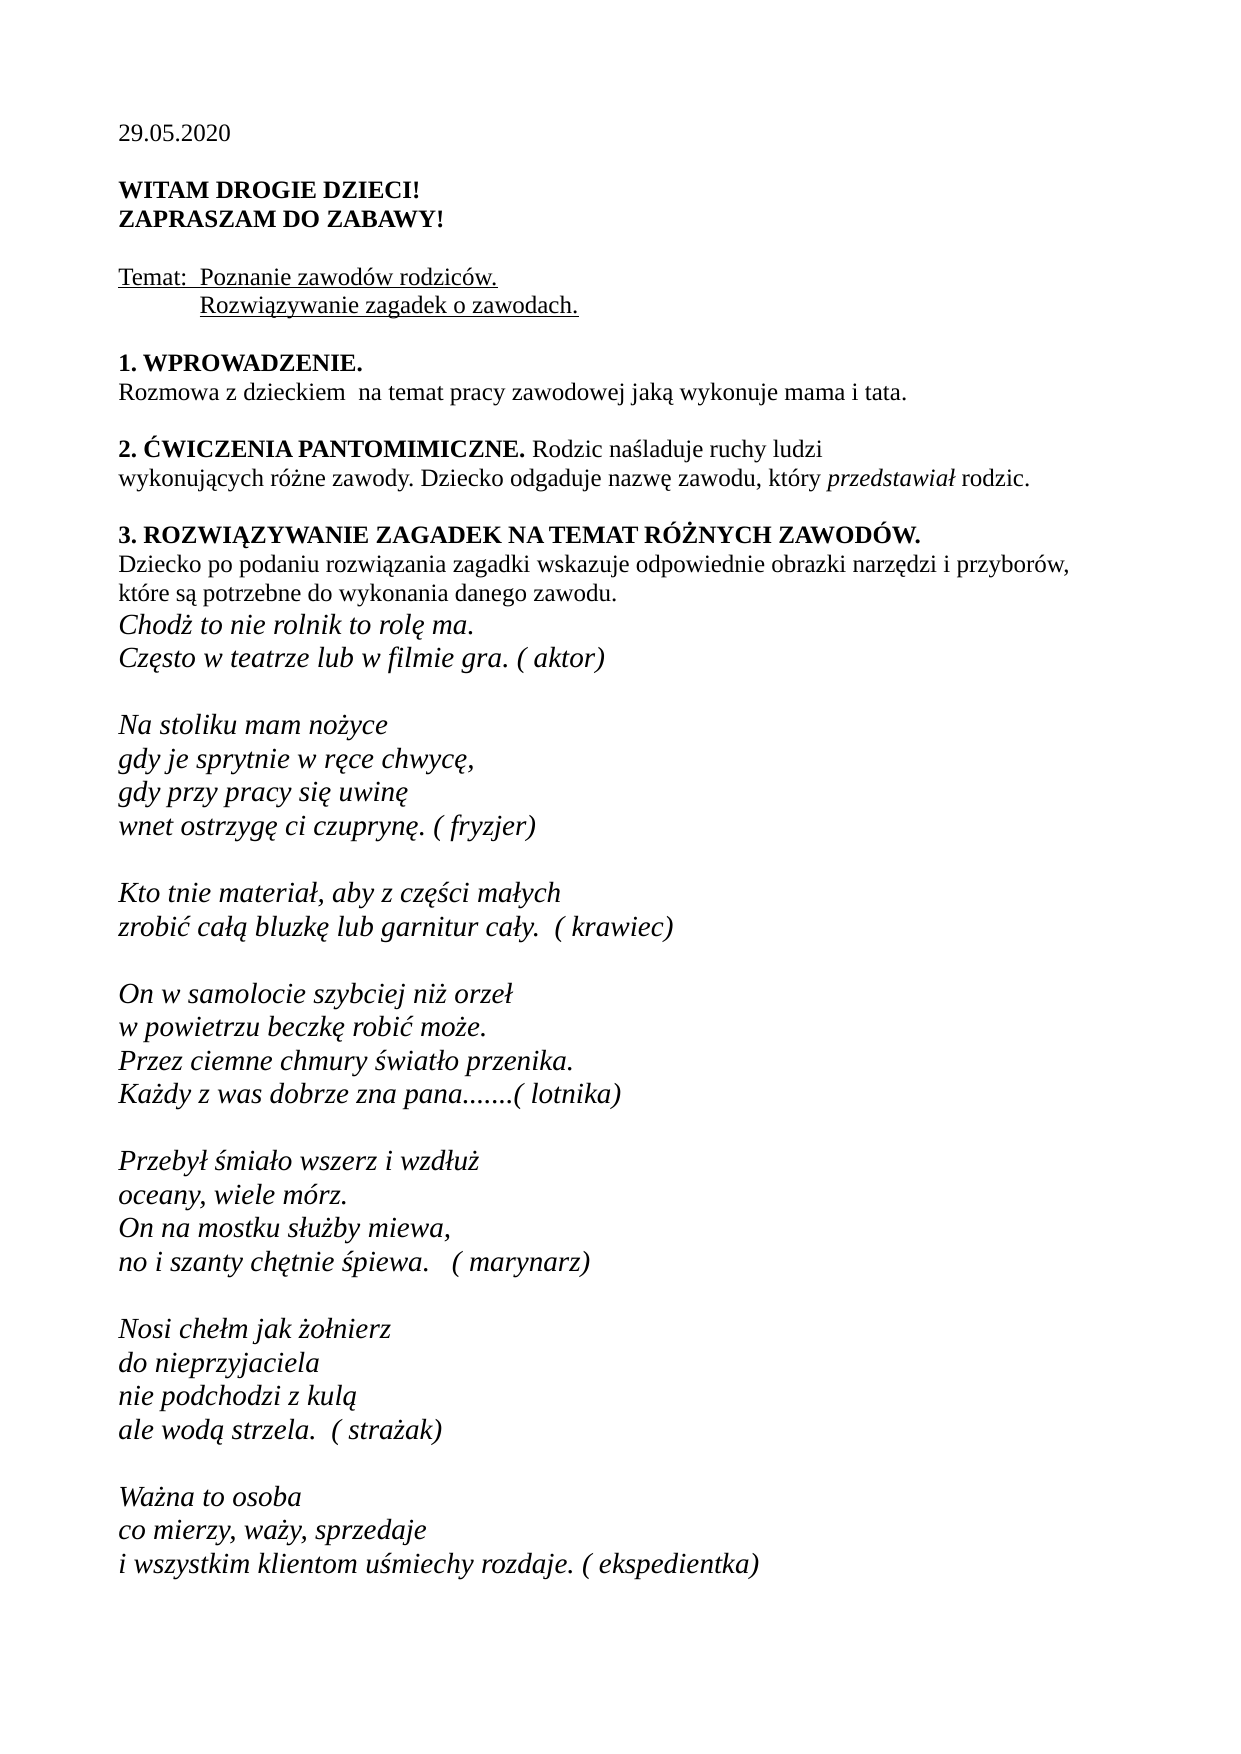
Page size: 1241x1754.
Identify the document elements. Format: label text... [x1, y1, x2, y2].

text 3. ROZWIĄZYWANIE ZAGADEK NA TEMAT RÓŻNYCH ZAWODÓW. [118, 521, 1122, 549]
text nie podchodzi z kulą [118, 1378, 1122, 1412]
text co mierzy, waży, sprzedaje [118, 1512, 1122, 1546]
text no i szanty chętnie śpiewa. ( marynarz) [118, 1244, 1122, 1278]
text Rozwiązywanie zagadek o zawodach. [118, 291, 1122, 319]
text On w samolocie szybciej niż orzeł [118, 976, 1122, 1009]
text gdy przy pracy się uwinę [118, 774, 1122, 808]
text do nieprzyjaciela [118, 1345, 1122, 1378]
text Na stoliku mam nożyce [118, 707, 1122, 741]
text On na mostku służby miewa, [118, 1211, 1122, 1244]
text ZAPRASZAM DO ZABAWY! [118, 204, 1122, 233]
text Kto tnie materiał, aby z części małych [118, 875, 1122, 909]
text Ważna to osoba [118, 1479, 1122, 1512]
text wykonujących różne zawody. Dziecko odgaduje nazwę zawodu, który przedstawiał rodzic. [118, 463, 1122, 492]
text wnet ostrzygę ci czuprynę. ( fryzjer) [118, 808, 1122, 842]
text 2. ĆWICZENIA PANTOMIMICZNE. Rodzic naśladuje ruchy ludzi [118, 434, 1122, 463]
text Często w teatrze lub w filmie gra. ( aktor) [118, 640, 1122, 674]
text Przez ciemne chmury światło przenika. [118, 1043, 1122, 1076]
text 29.05.2020 [118, 118, 1122, 147]
text Przebył śmiało wszerz i wzdłuż [118, 1143, 1122, 1177]
text zrobić całą bluzkę lub garnitur cały. ( krawiec) [118, 909, 1122, 942]
text oceany, wiele mórz. [118, 1177, 1122, 1211]
text ale wodą strzela. ( strażak) [118, 1412, 1122, 1445]
text Temat: Poznanie zawodów rodziców. [118, 262, 1122, 291]
text Nosi chełm jak żołnierz [118, 1311, 1122, 1345]
text gdy je sprytnie w ręce chwycę, [118, 741, 1122, 774]
text w powietrzu beczkę robić może. [118, 1009, 1122, 1043]
text i wszystkim klientom uśmiechy rozdaje. ( ekspedientka) [118, 1546, 1122, 1579]
text 1. WPROWADZENIE. [118, 348, 1122, 377]
text Dziecko po podaniu rozwiązania zagadki wskazuje odpowiednie obrazki narzędzi i przyborów, które są potrzebne do wykonania danego zawodu. [118, 549, 1122, 607]
text Każdy z was dobrze zna pana.......( lotnika) [118, 1076, 1122, 1110]
text Rozmowa z dzieckiem na temat pracy zawodowej jaką wykonuje mama i tata. [118, 377, 1122, 406]
text WITAM DROGIE DZIECI! [118, 176, 1122, 204]
text Chodż to nie rolnik to rolę ma. [118, 607, 1122, 640]
